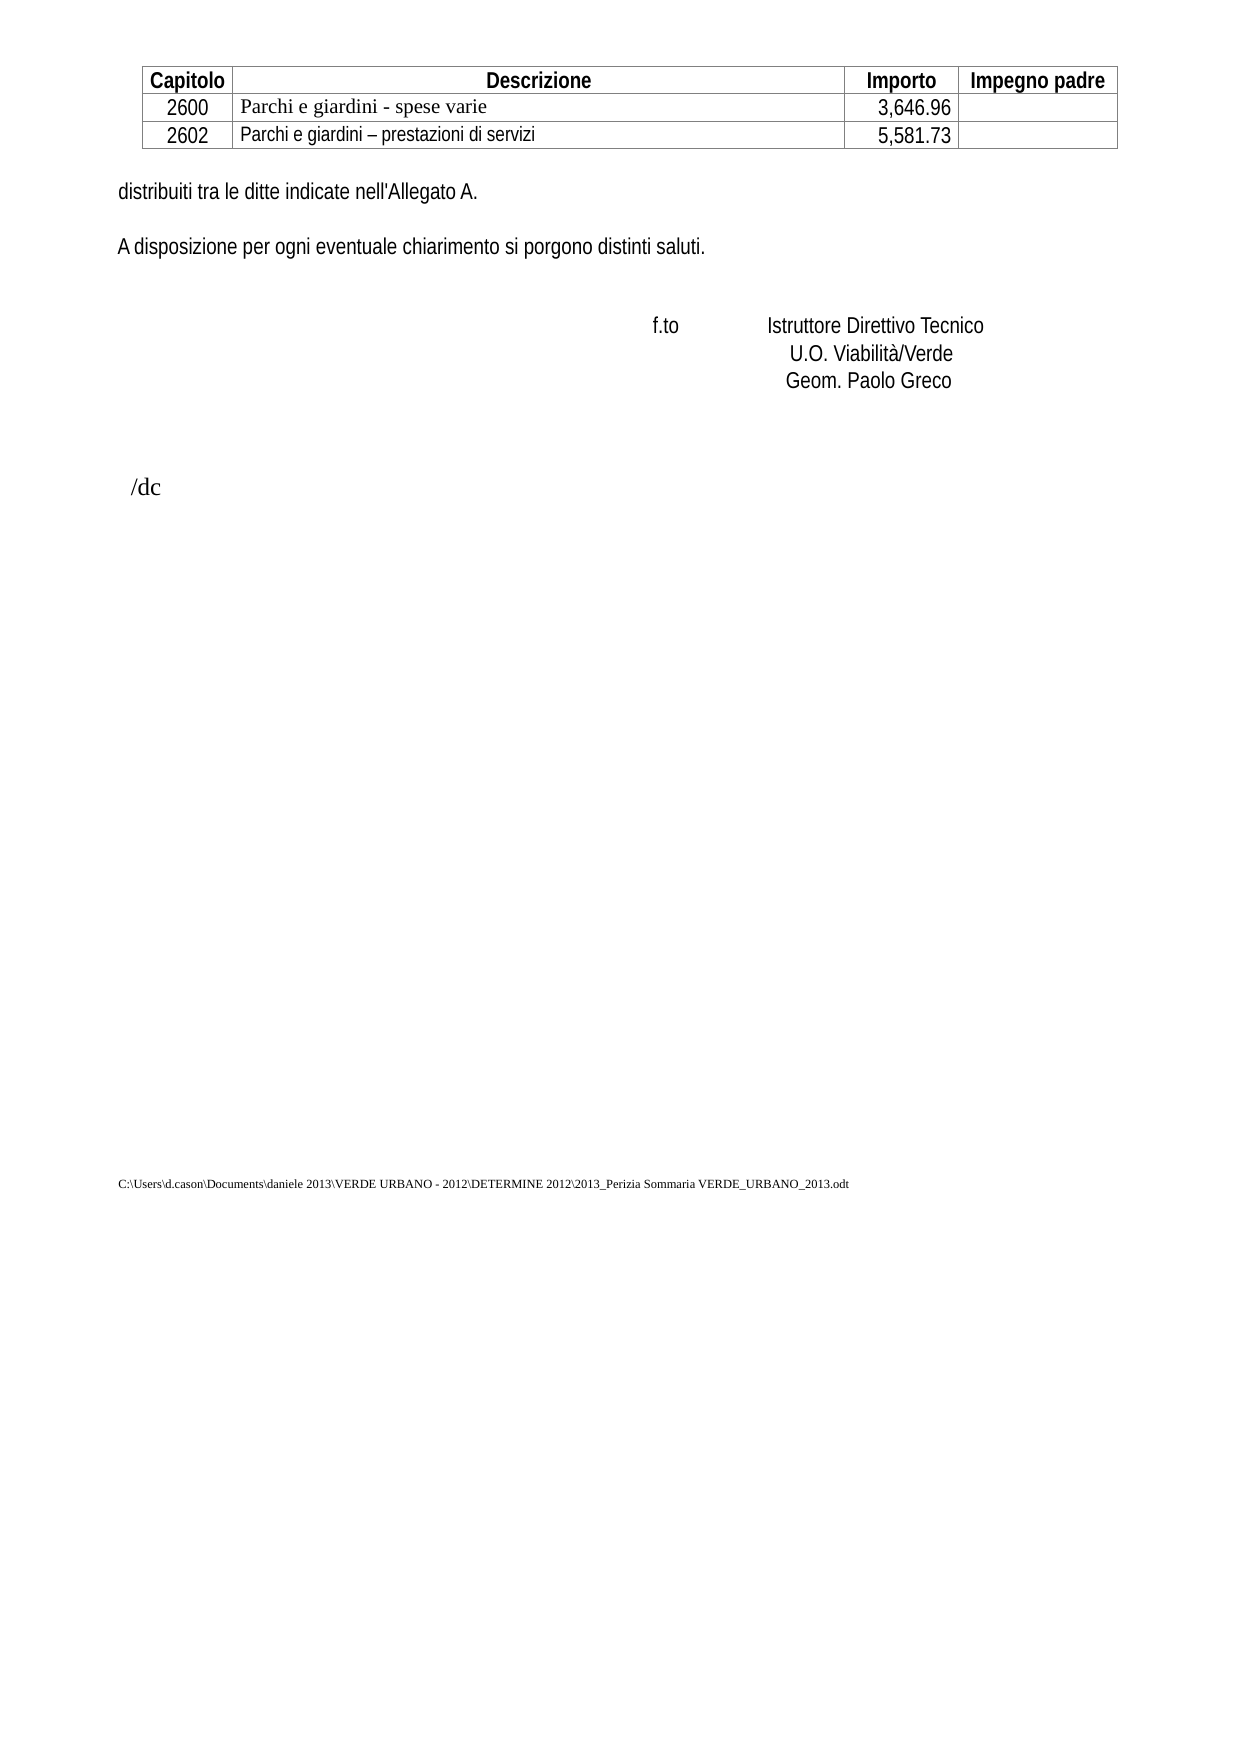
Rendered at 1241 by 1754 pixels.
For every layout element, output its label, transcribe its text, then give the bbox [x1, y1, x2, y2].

table_header Descrizione [233, 67, 844, 93]
table_cell 2600 [143, 94, 232, 121]
table_header Importo [845, 67, 958, 93]
text C:\Users\d.cason\Documents\daniele 2013\VERDE URBANO - 2012\DETERMINE 2012\2013_Perizia Sommaria VERDE_URBANO_2013.odt [118, 1177, 1122, 1191]
table_cell 5.581,73 [845, 122, 958, 148]
table_cell Parchi e giardini – prestazioni di servizi [233, 122, 844, 148]
table_cell Parchi e giardini - spese varie [233, 94, 844, 121]
text Geom. Paolo Greco [118, 367, 1107, 393]
text /dc [118, 472, 1122, 501]
table_header Capitolo [143, 67, 232, 93]
table_cell [959, 122, 1117, 148]
table_header Impegno padre [959, 67, 1117, 93]
table_cell 2602 [143, 122, 232, 148]
text distribuiti tra le ditte indicate nell'Allegato A. [118, 178, 1107, 204]
table_cell [959, 94, 1117, 121]
text A disposizione per ogni eventuale chiarimento si porgono distinti saluti. [117, 233, 1122, 259]
text U.O. Viabilità/Verde [118, 338, 1107, 367]
table_cell 3.646,96 [845, 94, 958, 121]
text f.to Istruttore Direttivo Tecnico [118, 312, 1107, 338]
